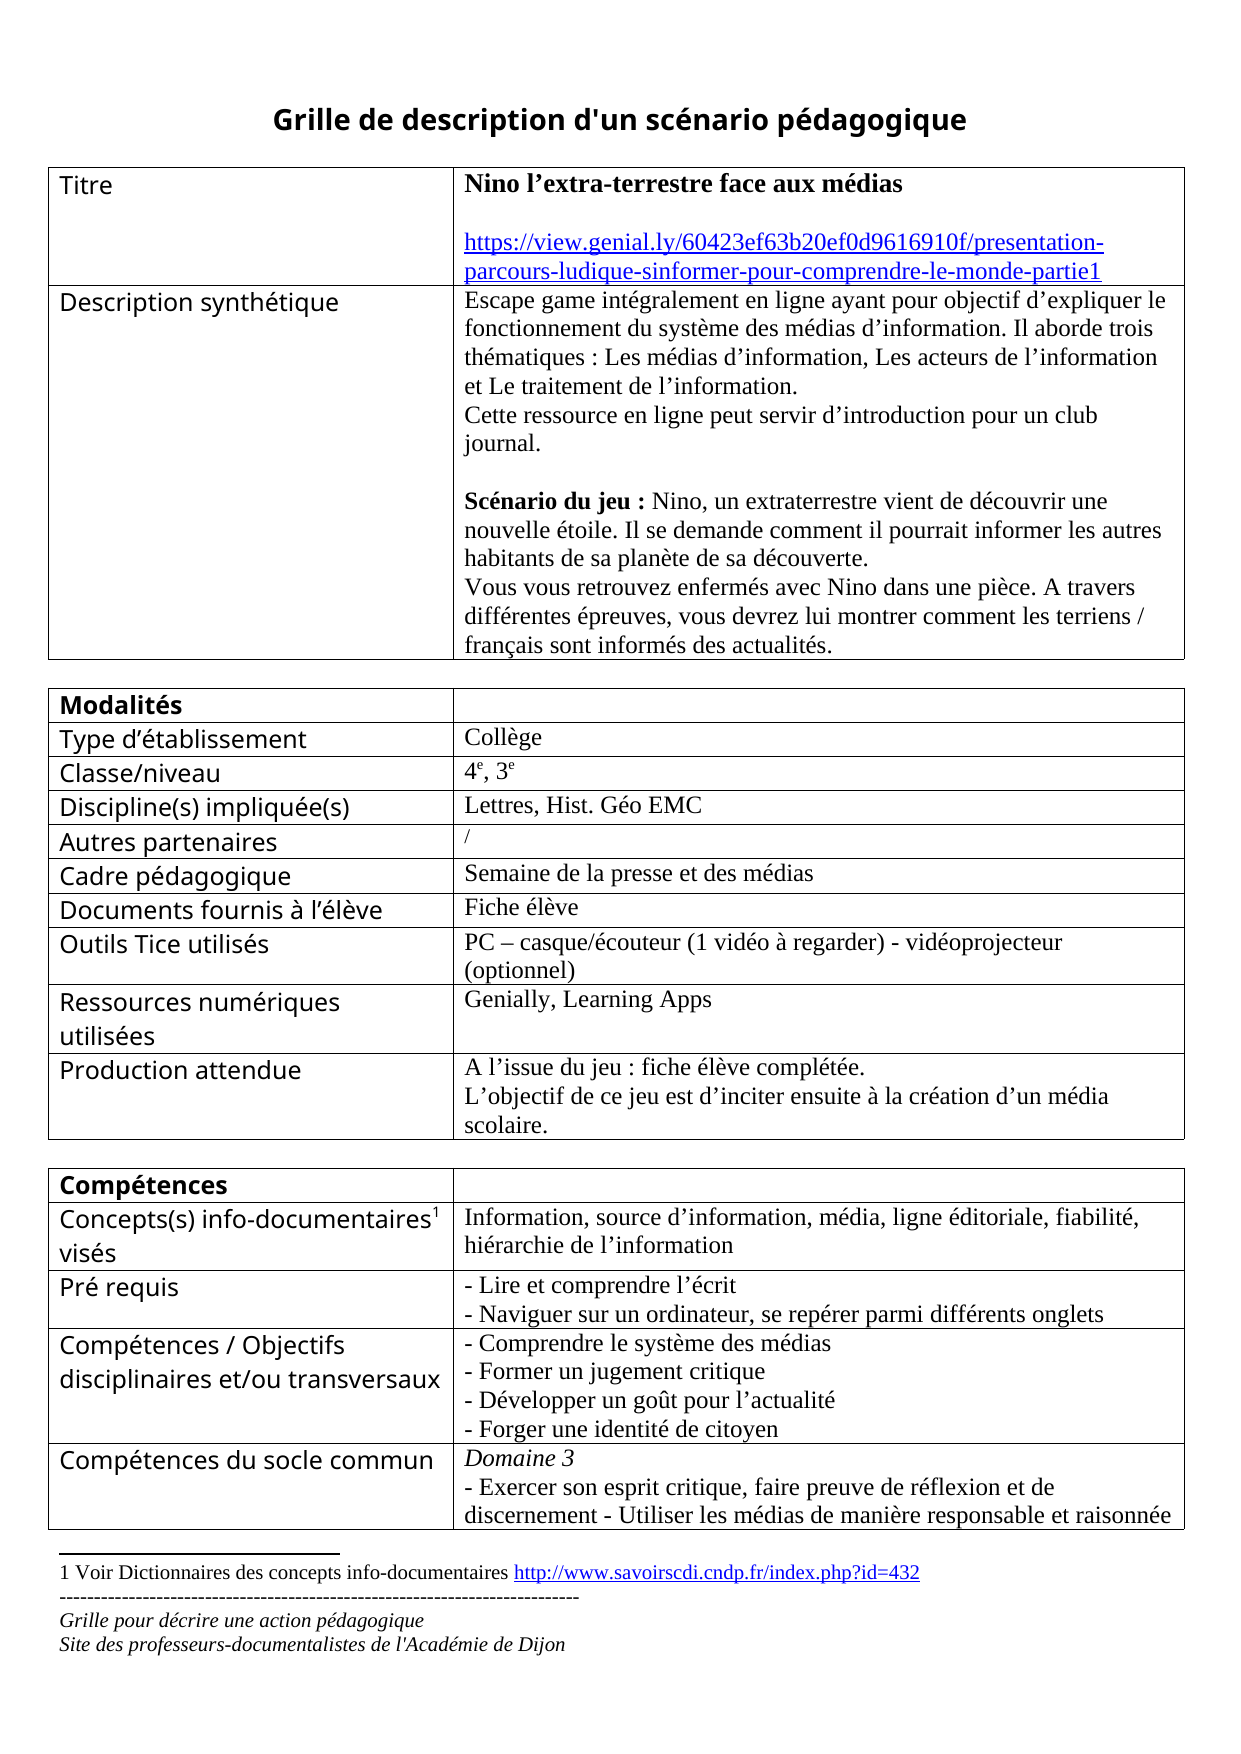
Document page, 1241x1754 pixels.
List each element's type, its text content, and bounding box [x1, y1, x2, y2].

table_cell - Lire et comprendre l’écrit - Naviguer sur un ordinateur, se repérer parmi différents onglets [454, 1271, 1184, 1328]
table_cell Semaine de la presse et des médias [454, 859, 1184, 892]
table_header [454, 689, 1184, 722]
table_cell Collège [454, 723, 1184, 756]
table_header Compétences [49, 1169, 453, 1202]
table_header Modalités [49, 689, 453, 722]
table_cell Type d’établissement [49, 723, 453, 756]
table_cell Outils Tice utilisés [49, 928, 453, 984]
table_cell Pré requis [49, 1271, 453, 1328]
table_cell Cadre pédagogique [49, 859, 453, 892]
table_cell Compétences / Objectifs disciplinaires et/ou transversaux [49, 1329, 453, 1443]
table_cell Lettres, Hist. Géo EMC [454, 791, 1184, 824]
table_cell - Comprendre le système des médias - Former un jugement critique - Développer un goût pour l’actualité - Forger une identité de citoyen [454, 1329, 1184, 1443]
table_cell Concepts(s) info-documentaires visés [49, 1203, 453, 1270]
table_cell Ressources numériques utilisées [49, 985, 453, 1052]
table_cell Description synthétique [49, 286, 453, 658]
table_cell Fiche élève [454, 894, 1184, 927]
table_cell Genially, Learning Apps [454, 985, 1184, 1052]
title Grille de description d'un scénario pédagogique [59, 99, 1181, 138]
table_cell A l’issue du jeu : fiche élève complétée. L’objectif de ce jeu est d’inciter ensuite à la création d’un média scolaire. [454, 1054, 1184, 1139]
table_cell PC – casque/écouteur (1 vidéo à regarder) - vidéoprojecteur (optionnel) [454, 928, 1184, 984]
table_cell Documents fournis à l’élève [49, 894, 453, 927]
table_cell Domaine 3 - Exercer son esprit critique, faire preuve de réflexion et de discernement - Utiliser les médias de manière responsable et raisonnée [454, 1444, 1184, 1529]
table_cell 4e, 3e [454, 757, 1184, 790]
table_cell / [454, 825, 1184, 858]
table_header [454, 1169, 1184, 1202]
table_cell Escape game intégralement en ligne ayant pour objectif d’expliquer le fonctionnement du système des médias d’information. Il aborde trois thématiques : Les médias d’information, Les acteurs de l’information et Le traitement de l’information. Cette ressource en ligne peut servir d’introduction pour un club journal. Scénario du jeu : Nino, un extraterrestre vient de découvrir une nouvelle étoile. Il se demande comment il pourrait informer les autres habitants de sa planète de sa découverte. Vous vous retrouvez enfermés avec Nino dans une pièce. A travers différentes épreuves, vous devrez lui montrer comment les terriens / français sont informés des actualités. [454, 286, 1184, 658]
table_cell Information, source d’information, média, ligne éditoriale, fiabilité, hiérarchie de l’information [454, 1203, 1184, 1270]
table_cell Production attendue [49, 1054, 453, 1139]
table_header Nino l’extra-terrestre face aux médias https://view.genial.ly/60423ef63b20ef0d9616910f/presentation-parcours-ludique-sinformer-pour-comprendre-le-monde-partie1 [454, 168, 1184, 285]
table_cell Compétences du socle commun [49, 1444, 453, 1529]
table_header Titre [49, 168, 453, 285]
table_cell Classe/niveau [49, 757, 453, 790]
table_cell Discipline(s) impliquée(s) [49, 791, 453, 824]
table_cell Autres partenaires [49, 825, 453, 858]
